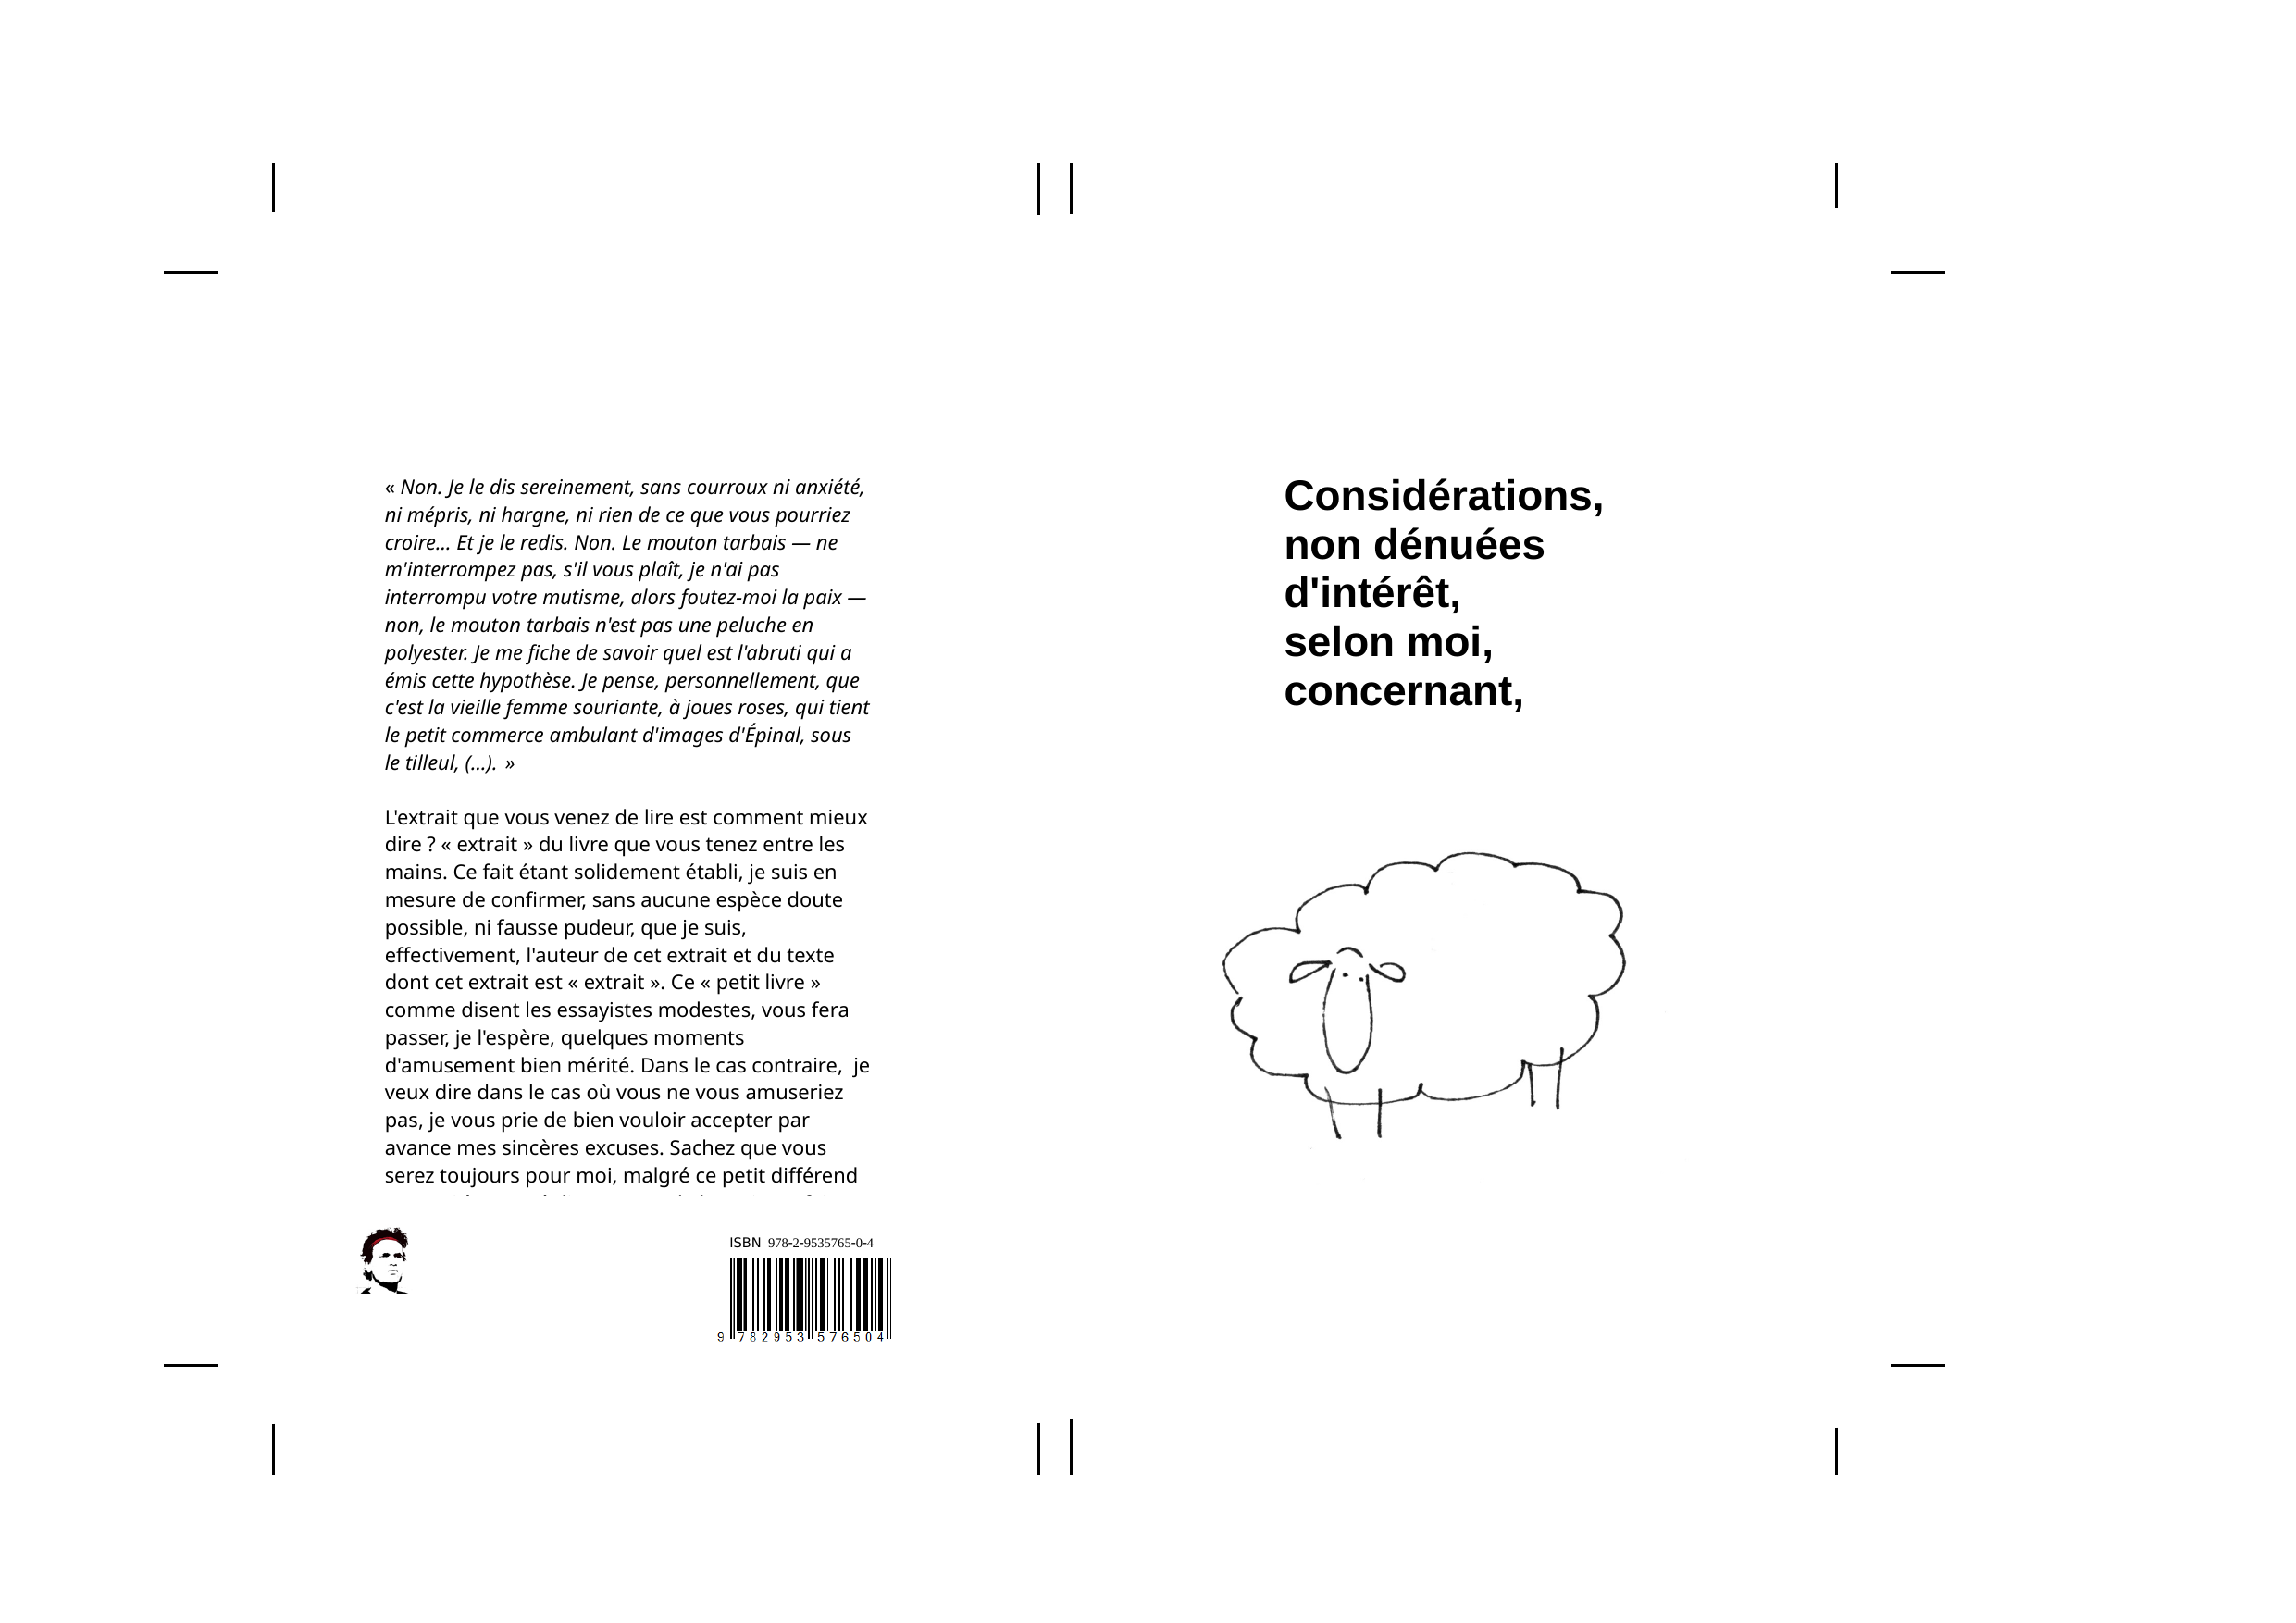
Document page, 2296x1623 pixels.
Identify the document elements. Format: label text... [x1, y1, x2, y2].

picture [1175, 840, 1698, 1185]
text « Non. Je le dis sereinement, sans courroux ni anxiété, ni mépris, ni hargne, ni rien de ce que vous pourriez croire... Et je le redis. Non. Le mouton tarbais — ne m'interrompez pas, s'il vous plaît, je n'ai pas interrompu votre mutisme, alors foutez-moi la paix —non, le mouton tarbais n'est pas une peluche en polyester. Je me fiche de savoir quel est l'abruti qui a émis cette hypothèse. Je pense, personnellement, que c'est la vieille femme souriante, à joues roses, qui tient le petit commerce ambulant d'images d'Épinal, sous le tilleul, (...). » [385, 473, 874, 776]
picture [713, 1252, 901, 1351]
text Considérations, [1284, 470, 1708, 519]
picture [355, 1224, 417, 1294]
text non dénuées d'intérêt, [1284, 519, 1708, 617]
text L'extrait que vous venez de lire est comment mieux dire ? « extrait » du livre que vous tenez entre les mains. Ce fait étant solidement établi, je suis en mesure de confirmer, sans aucune espèce doute possible, ni fausse pudeur, que je suis, effectivement, l'auteur de cet extrait et du texte dont cet extrait est « extrait ». Ce « petit livre » comme disent les essayistes modestes, vous fera passer, je l'espère, quelques moments d'amusement bien mérité. Dans le cas contraire, je veux dire dans le cas où vous ne vous amuseriez pas, je vous prie de bien vouloir accepter par avance mes sincères excuses. Sachez que vous serez toujours pour moi, malgré ce petit différend — que j'écarte négligemment de la main en faisant scintiller hors de ma bouche une grande guirlande scintillante de rire gai — quelqu'un de parfaitement respectable. Bien à vous. [385, 802, 874, 1196]
text selon moi, concernant, spécifiquement, [1284, 617, 1709, 718]
text ISBN 978-2-9535765-0-4 [729, 1238, 891, 1250]
